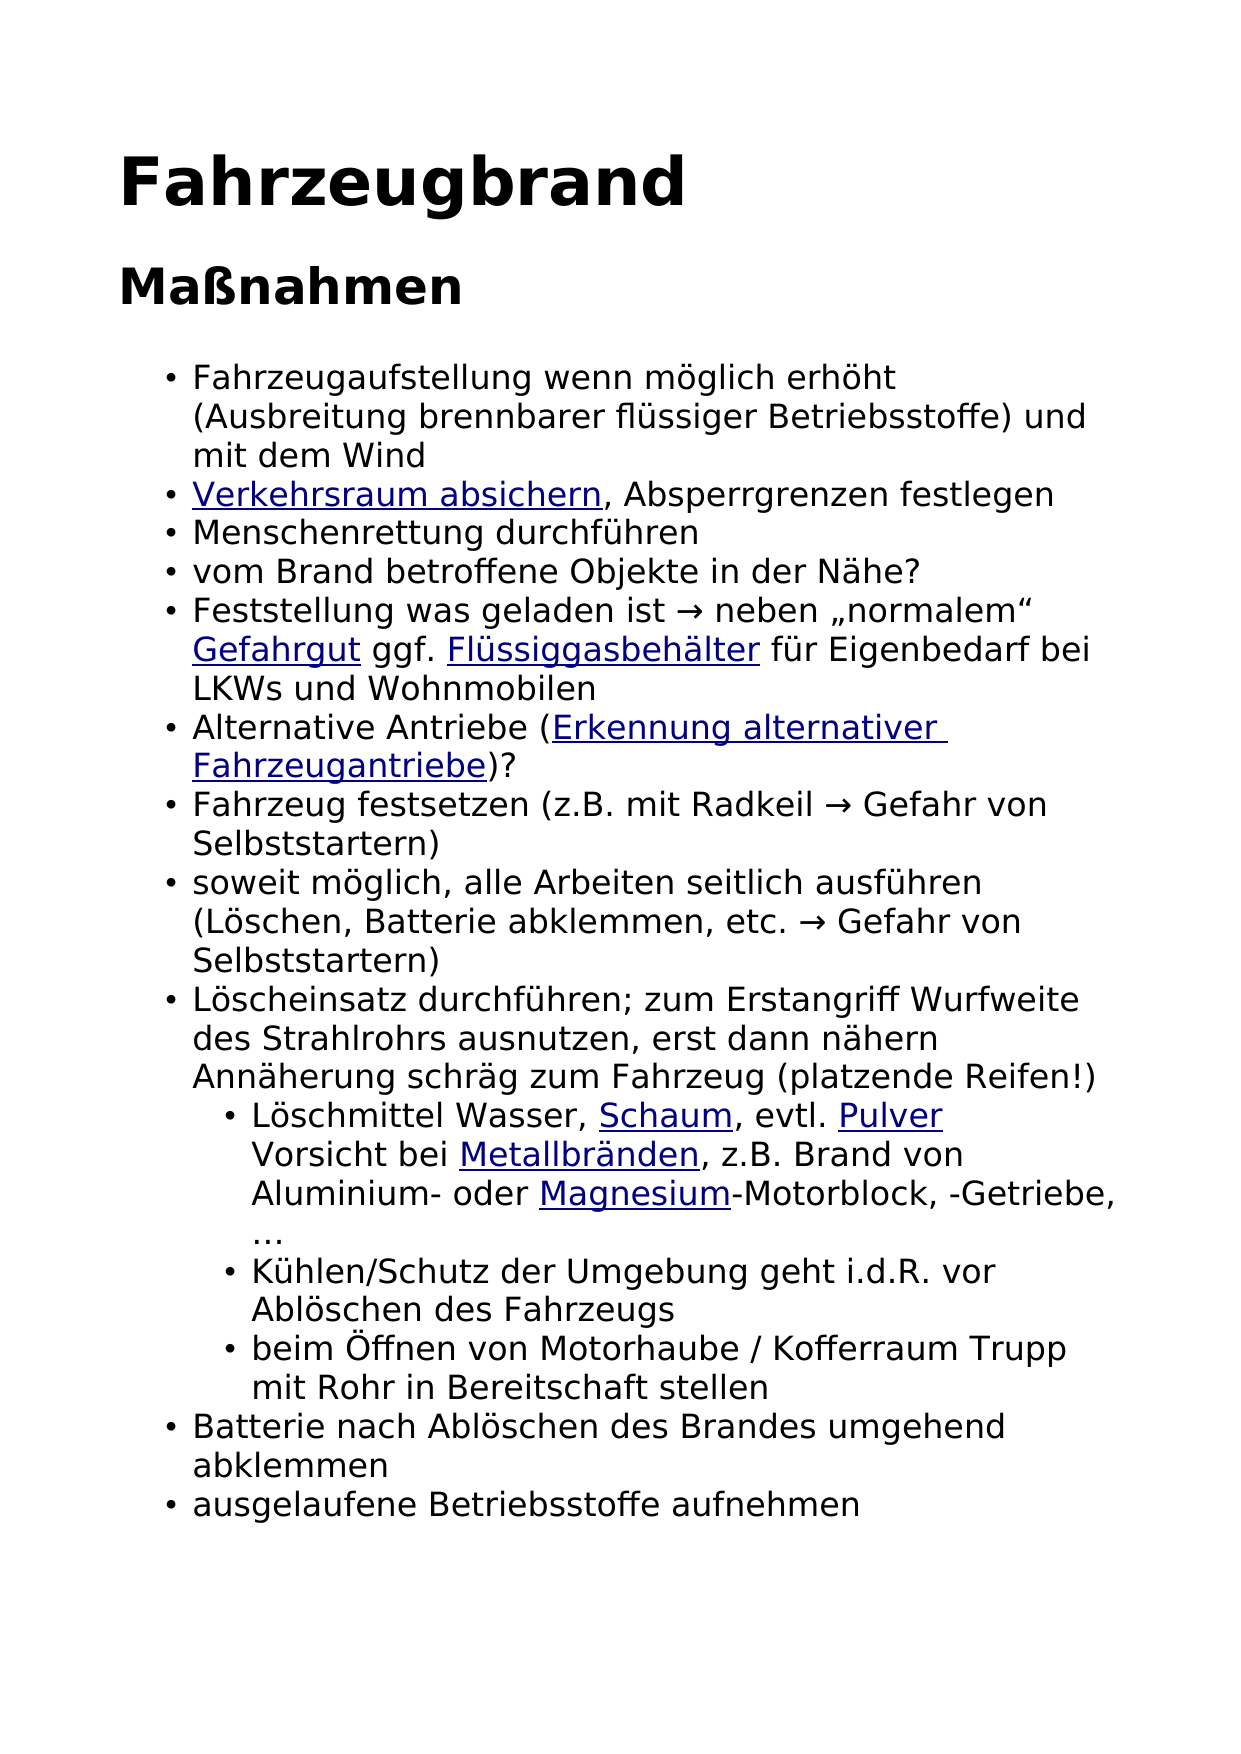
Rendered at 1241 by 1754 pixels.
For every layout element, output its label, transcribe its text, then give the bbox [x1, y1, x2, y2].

list soweit möglich, alle Arbeiten seitlich ausführen (Löschen, Batterie abklemmen, etc. → Gefahr von Selbststartern) [177, 863, 1122, 980]
subtitle Fahrzeugbrand [118, 143, 1122, 221]
list Löschmittel Wasser, Schaum, evtl. Pulver Vorsicht bei Metallbränden, z.B. Brand von Aluminium- oder Magnesium-Motorblock, -Getriebe, … [236, 1097, 1122, 1252]
list Kühlen/Schutz der Umgebung geht i.d.R. vor Ablöschen des Fahrzeugs [236, 1252, 1122, 1330]
list Fahrzeug festsetzen (z.B. mit Radkeil → Gefahr von Selbststartern) [177, 786, 1122, 863]
list Alternative Antriebe (Erkennung alternativer Fahrzeugantriebe)? [177, 708, 1122, 786]
list beim Öffnen von Motorhaube / Kofferraum Trupp mit Rohr in Bereitschaft stellen [236, 1330, 1122, 1407]
subtitle Maßnahmen [118, 258, 1122, 316]
list Batterie nach Ablöschen des Brandes umgehend abklemmen [177, 1407, 1122, 1485]
list Feststellung was geladen ist → neben „normalem“ Gefahrgut ggf. Flüssiggasbehälter für Eigenbedarf bei LKWs und Wohnmobilen [177, 592, 1122, 708]
list Menschenrettung durchführen [177, 514, 1122, 553]
list ausgelaufene Betriebsstoffe aufnehmen [177, 1485, 1122, 1524]
list Fahrzeugaufstellung wenn möglich erhöht (Ausbreitung brennbarer flüssiger Betriebsstoffe) und mit dem Wind [177, 358, 1122, 475]
list vom Brand betroffene Objekte in der Nähe? [177, 553, 1122, 592]
list Löscheinsatz durchführen; zum Erstangriff Wurfweite des Strahlrohrs ausnutzen, erst dann nähern Annäherung schräg zum Fahrzeug (platzende Reifen!) [177, 980, 1122, 1097]
list Verkehrsraum absichern, Absperrgrenzen festlegen [177, 475, 1122, 514]
